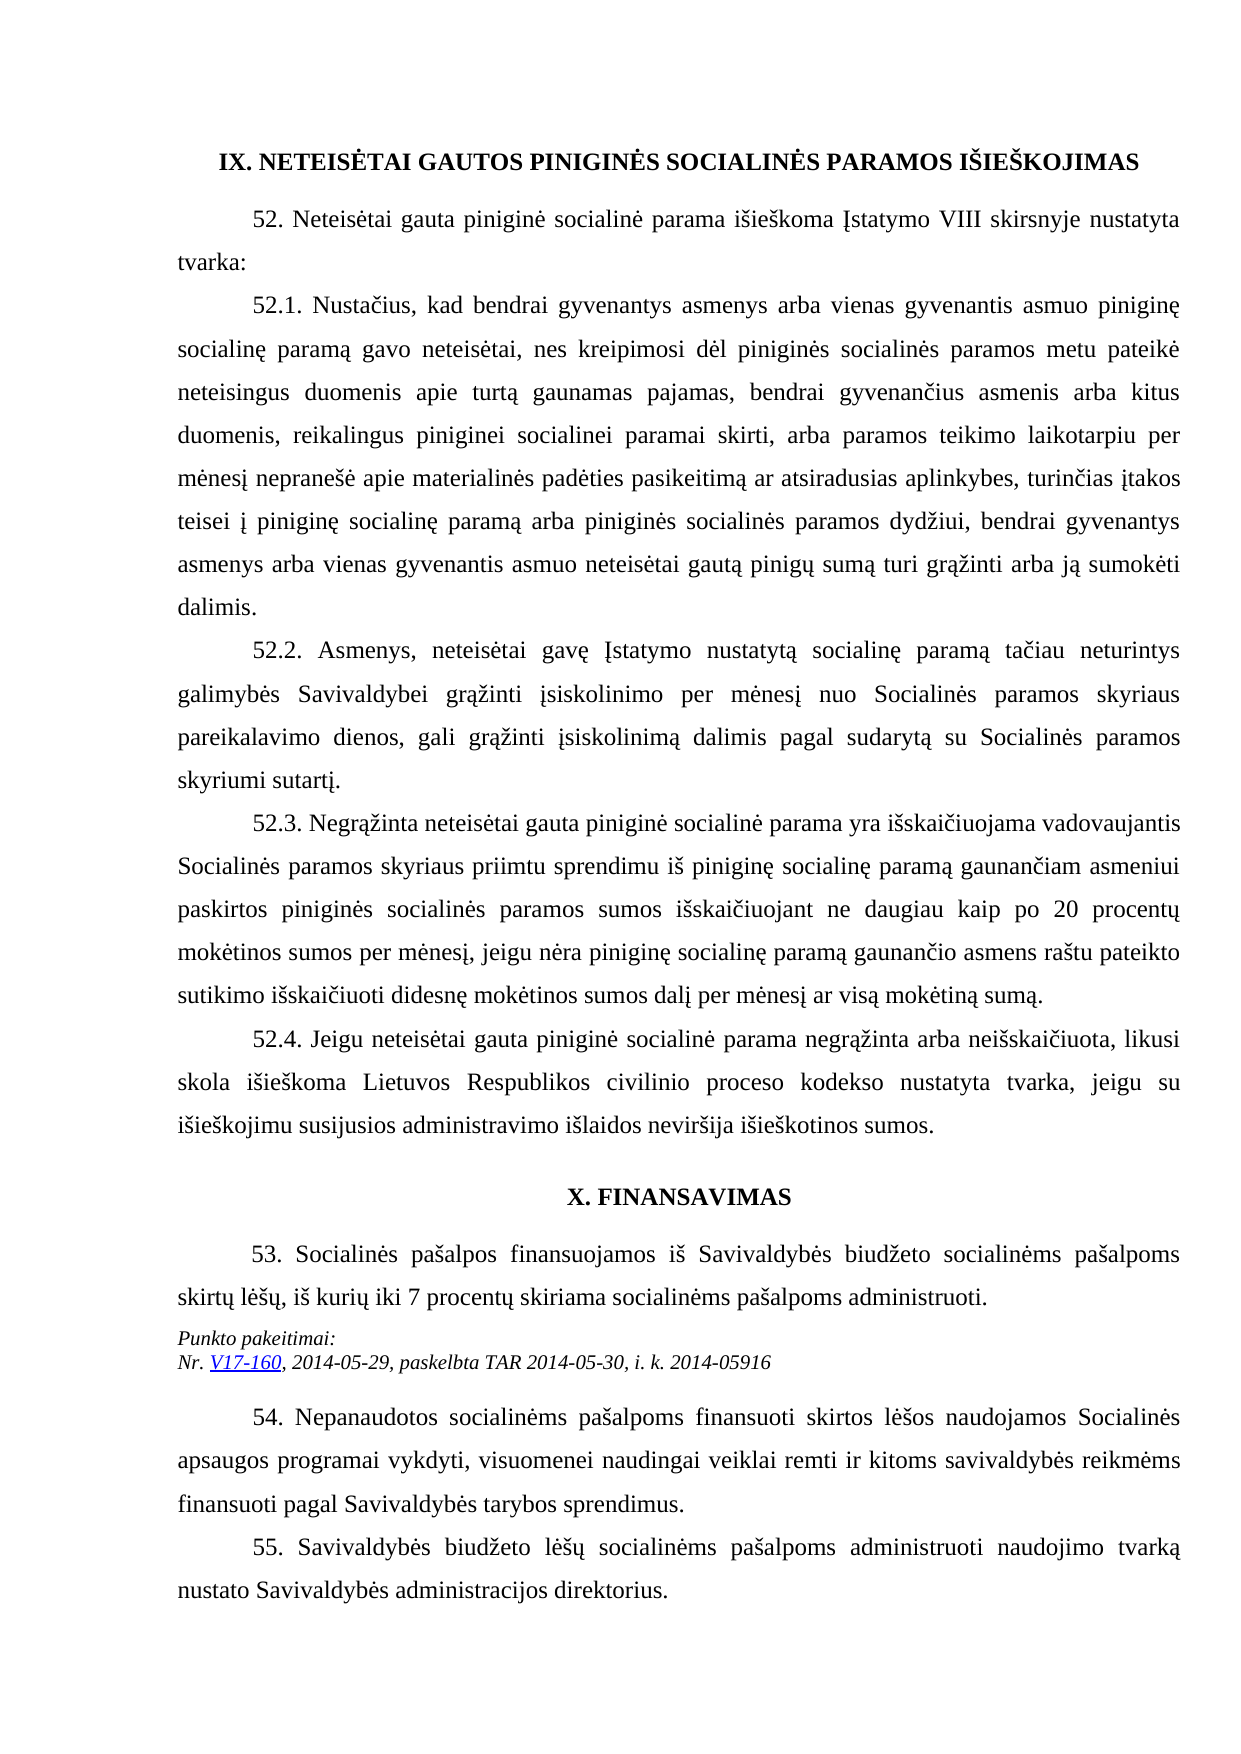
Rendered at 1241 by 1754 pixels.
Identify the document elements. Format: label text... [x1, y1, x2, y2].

text 52.1. Nustačius, kad bendrai gyvenantys asmenys arba vienas gyvenantis asmuo piniginę socialinę paramą gavo neteisėtai, nes kreipimosi dėl piniginės socialinės paramos metu pateikė neteisingus duomenis apie turtą gaunamas pajamas, bendrai gyvenančius asmenis arba kitus duomenis, reikalingus piniginei socialinei paramai skirti, arba paramos teikimo laikotarpiu per mėnesį nepranešė apie materialinės padėties pasikeitimą ar atsiradusias aplinkybes, turinčias įtakos teisei į piniginę socialinę paramą arba piniginės socialinės paramos dydžiui, bendrai gyvenantys asmenys arba vienas gyvenantis asmuo neteisėtai gautą pinigų sumą turi grąžinti arba ją sumokėti dalimis. [177, 291, 1181, 621]
text 52.2. Asmenys, neteisėtai gavę Įstatymo nustatytą socialinę paramą tačiau neturintys galimybės Savivaldybei grąžinti įsiskolinimo per mėnesį nuo Socialinės paramos skyriaus pareikalavimo dienos, gali grąžinti įsiskolinimą dalimis pagal sudarytą su Socialinės paramos skyriumi sutartį. [177, 636, 1181, 794]
text X. FINANSAVIMAS [177, 1182, 1181, 1211]
text 53. Socialinės pašalpos finansuojamos iš Savivaldybės biudžeto socialinėms pašalpoms skirtų lėšų, iš kurių iki 7 procentų skiriama socialinėms pašalpoms administruoti. [177, 1239, 1181, 1311]
text IX. NETEISĖTAI GAUTOS PINIGINĖS SOCIALINĖS PARAMOS IŠIEŠKOJIMAS [177, 147, 1181, 176]
text 54. Nepanaudotos socialinėms pašalpoms finansuoti skirtos lėšos naudojamos Socialinės apsaugos programai vykdyti, visuomenei naudingai veiklai remti ir kitoms savivaldybės reikmėms finansuoti pagal Savivaldybės tarybos sprendimus. [177, 1402, 1181, 1517]
text Nr. V17-160, 2014-05-29, paskelbta TAR 2014-05-30, i. k. 2014-05916 [177, 1350, 1181, 1374]
text 52. Neteisėtai gauta piniginė socialinė parama išieškoma Įstatymo VIII skirsnyje nustatyta tvarka: [177, 204, 1181, 276]
text 52.4. Jeigu neteisėtai gauta piniginė socialinė parama negrąžinta arba neišskaičiuota, likusi skola išieškoma Lietuvos Respublikos civilinio proceso kodekso nustatyta tvarka, jeigu su išieškojimu susijusios administravimo išlaidos neviršija išieškotinos sumos. [177, 1024, 1181, 1139]
text 55. Savivaldybės biudžeto lėšų socialinėms pašalpoms administruoti naudojimo tvarką nustato Savivaldybės administracijos direktorius. [177, 1532, 1181, 1604]
text Punkto pakeitimai: [177, 1326, 1181, 1350]
text 52.3. Negrąžinta neteisėtai gauta piniginė socialinė parama yra išskaičiuojama vadovaujantis Socialinės paramos skyriaus priimtu sprendimu iš piniginę socialinę paramą gaunančiam asmeniui paskirtos piniginės socialinės paramos sumos išskaičiuojant ne daugiau kaip po 20 procentų mokėtinos sumos per mėnesį, jeigu nėra piniginę socialinę paramą gaunančio asmens raštu pateikto sutikimo išskaičiuoti didesnę mokėtinos sumos dalį per mėnesį ar visą mokėtiną sumą. [177, 808, 1181, 1009]
